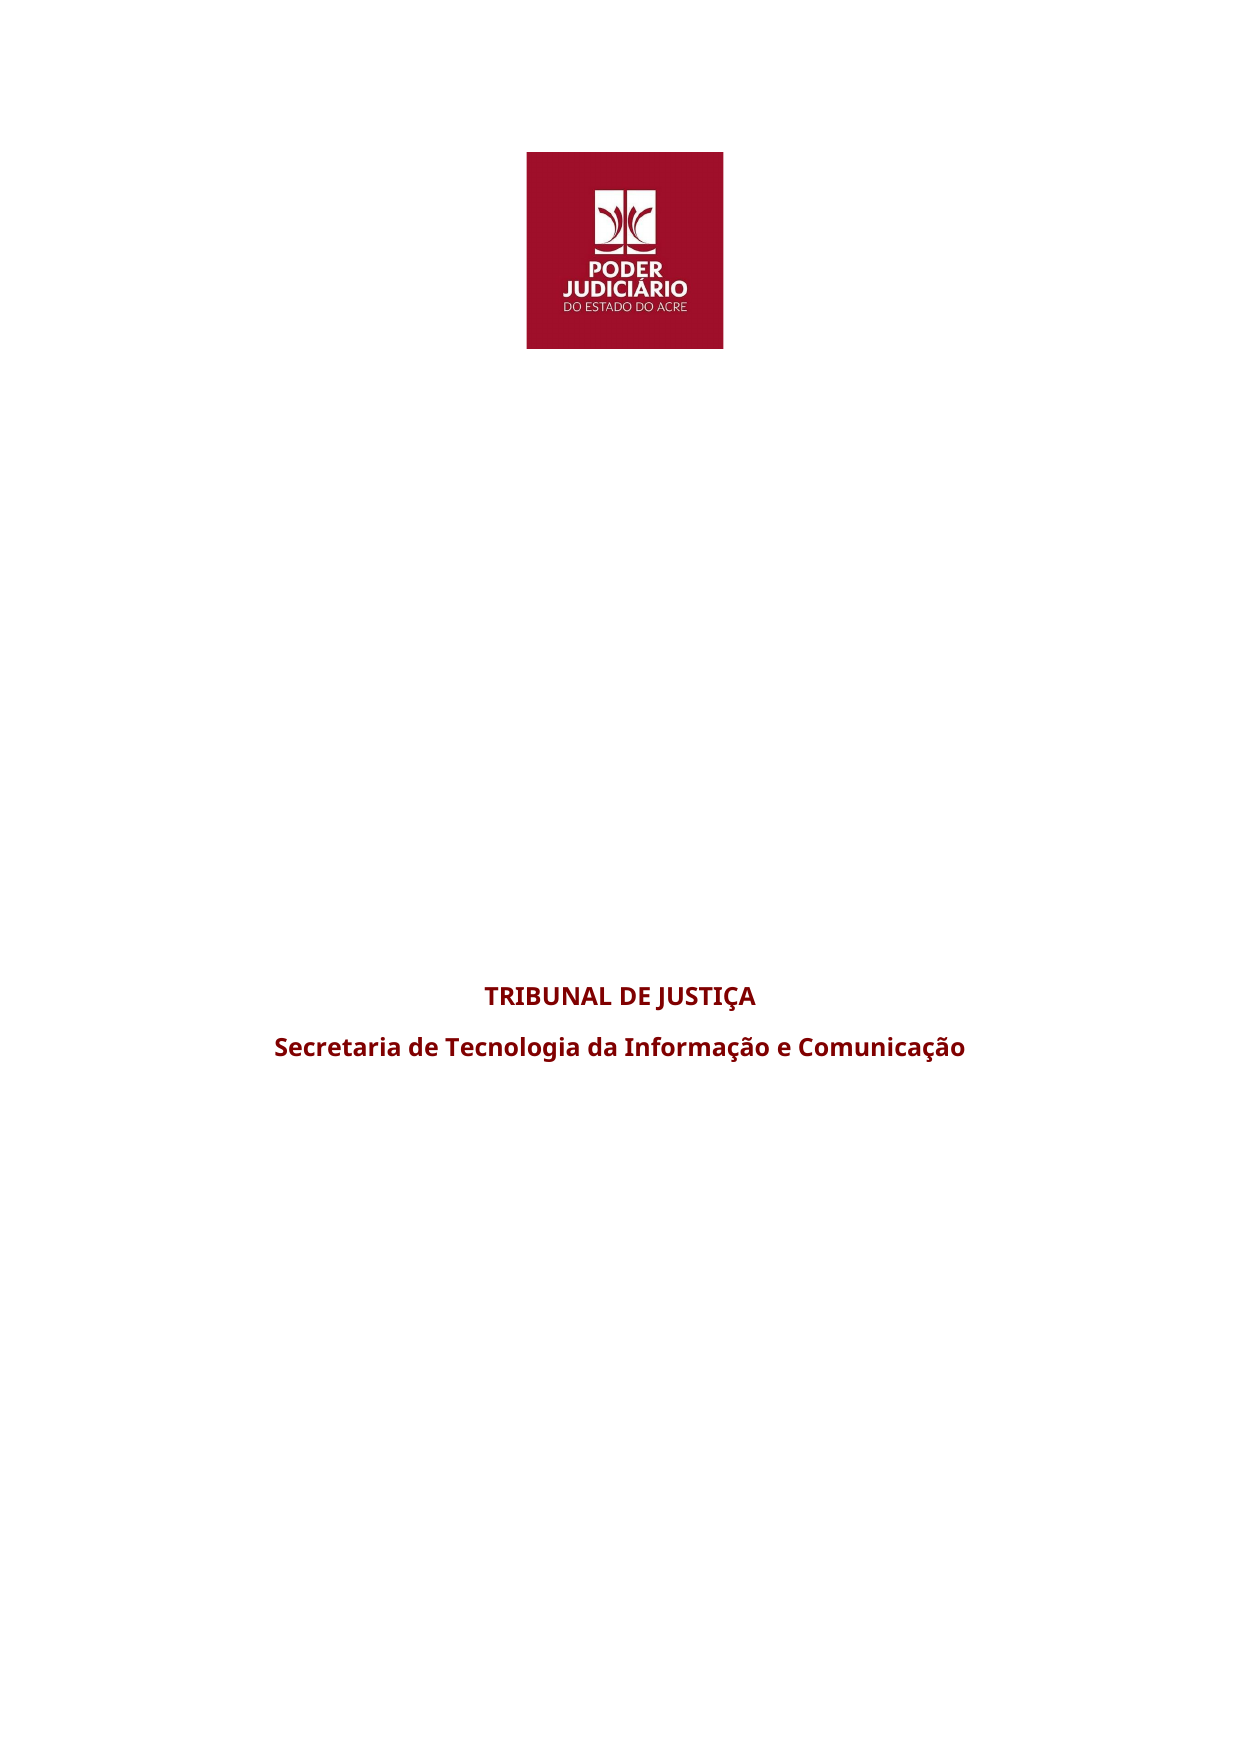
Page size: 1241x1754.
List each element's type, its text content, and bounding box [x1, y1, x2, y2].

text TRIBUNAL DE JUSTIÇA [118, 978, 1122, 1013]
picture [526, 152, 724, 349]
text Secretaria de Tecnologia da Informação e Comunicação [118, 1029, 1122, 1064]
